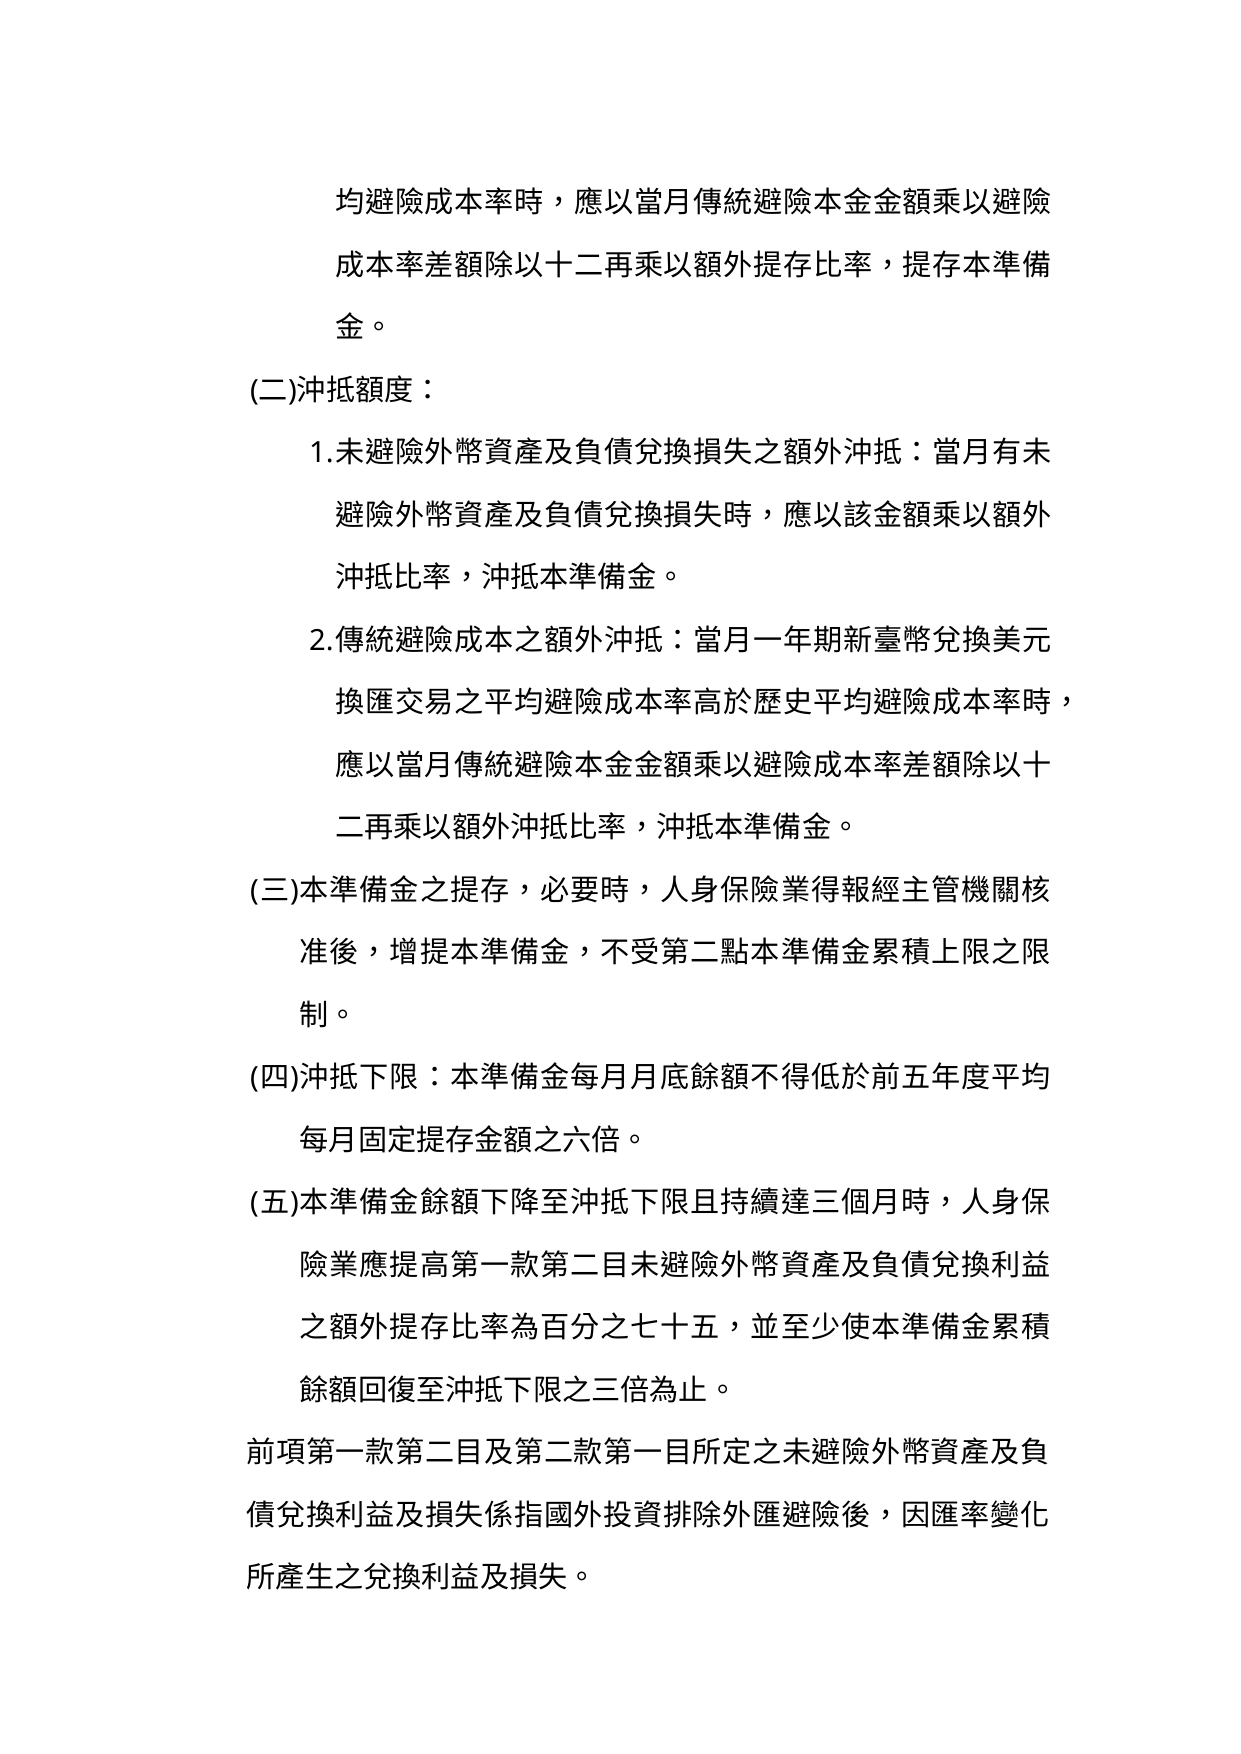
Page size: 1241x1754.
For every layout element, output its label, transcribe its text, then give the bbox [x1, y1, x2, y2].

text (四)沖抵下限：本準備金每月月底餘額不得低於前五年度平均每月固定提存金額之六倍。 [250, 1033, 1053, 1158]
text (五)本準備金餘額下降至沖抵下限且持續達三個月時，人身保險業應提高第一款第二目未避險外幣資產及負債兌換利益之額外提存比率為百分之七十五，並至少使本準備金累積餘額回復至沖抵下限之三倍為止。 [250, 1158, 1053, 1408]
list 均避險成本率時，應以當月傳統避險本金金額乘以避險成本率差額除以十二再乘以額外提存比率，提存本準備金。 [306, 158, 1053, 346]
list 傳統避險成本之額外沖抵：當月一年期新臺幣兌換美元換匯交易之平均避險成本率高於歷史平均避險成本率時，應以當月傳統避險本金金額乘以避險成本率差額除以十二再乘以額外沖抵比率，沖抵本準備金。 [309, 596, 1053, 846]
text (二)沖抵額度： [250, 346, 1053, 408]
text (三)本準備金之提存，必要時，人身保險業得報經主管機關核准後，增提本準備金，不受第二點本準備金累積上限之限制。 [250, 846, 1053, 1033]
list 未避險外幣資產及負債兌換損失之額外沖抵：當月有未避險外幣資產及負債兌換損失時，應以該金額乘以額外沖抵比率，沖抵本準備金。 [309, 408, 1053, 596]
text 前項第一款第二目及第二款第一目所定之未避險外幣資產及負債兌換利益及損失係指國外投資排除外匯避險後，因匯率變化所產生之兌換利益及損失。 [246, 1408, 1053, 1596]
